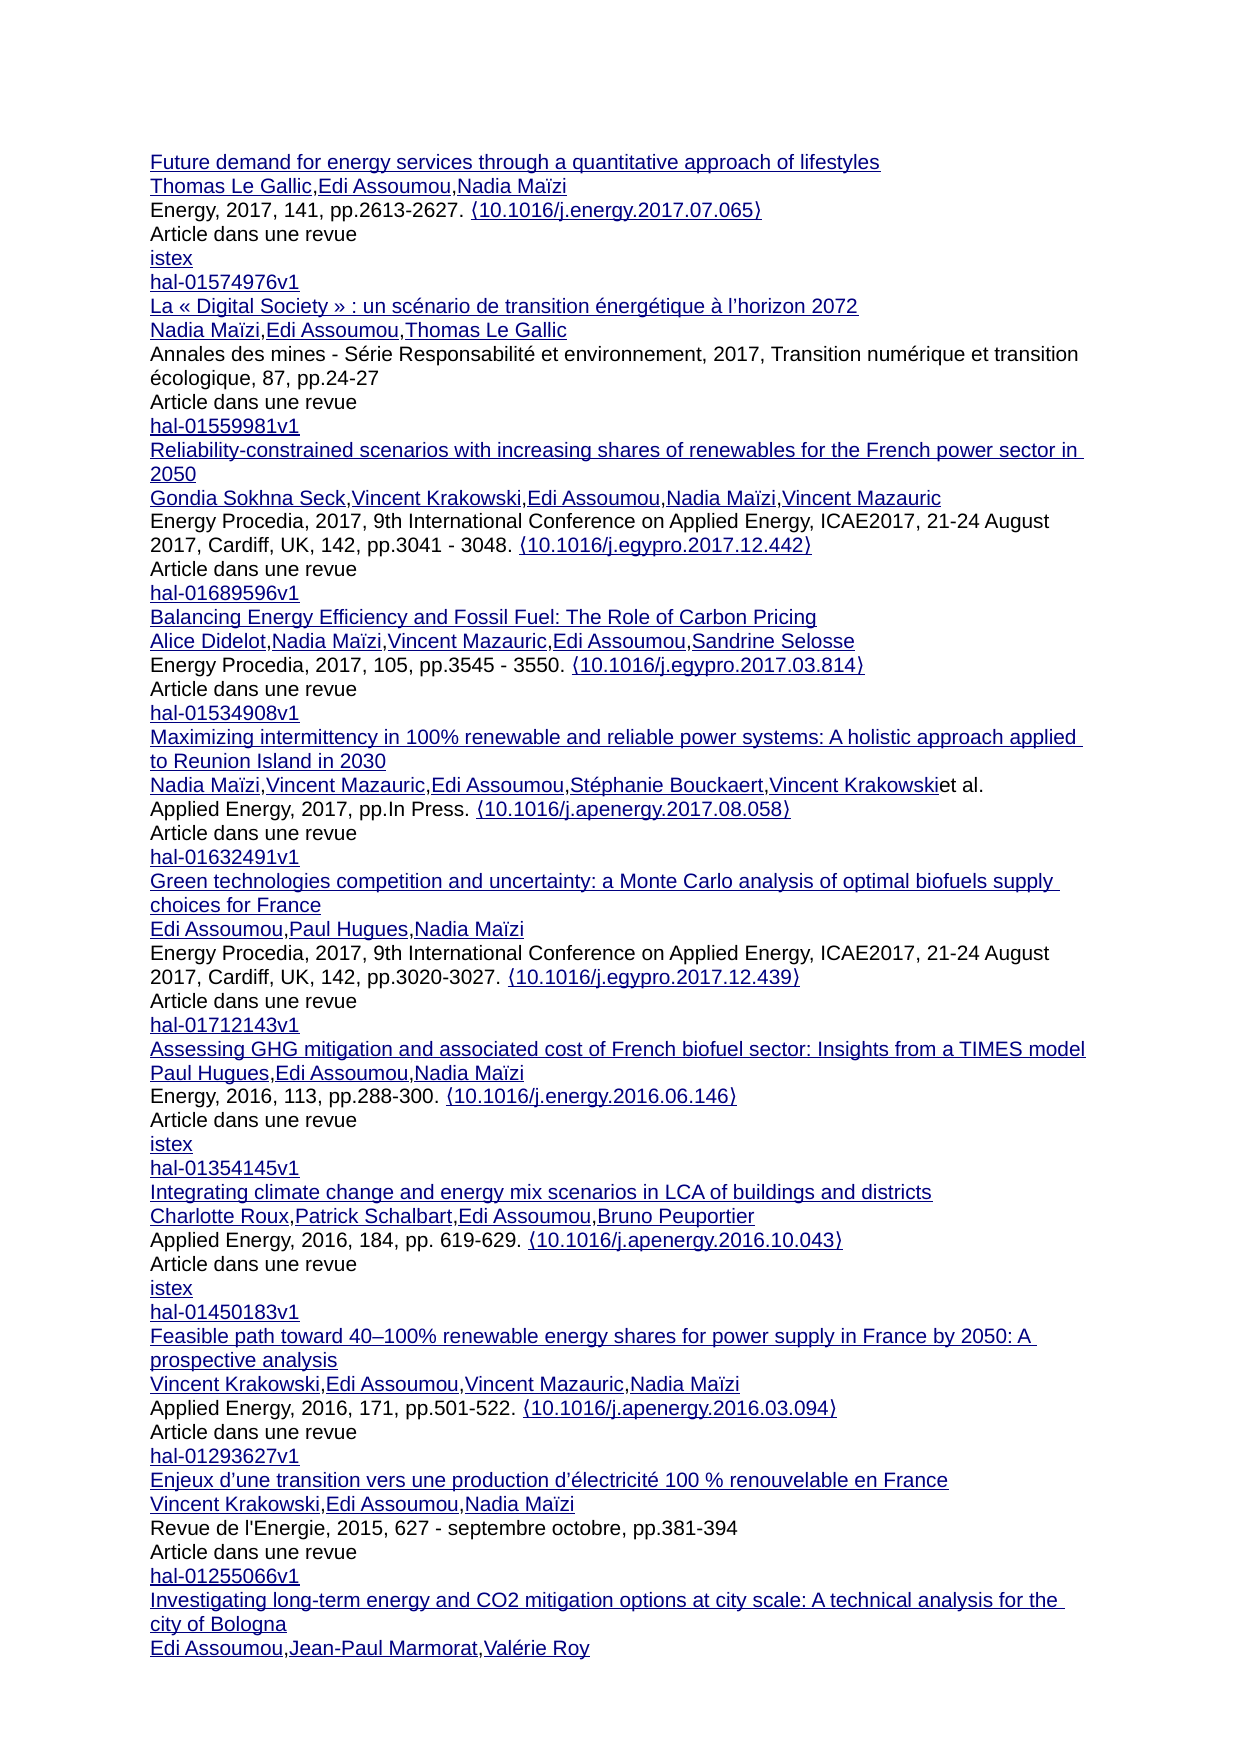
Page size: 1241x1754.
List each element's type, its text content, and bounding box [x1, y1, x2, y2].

table_cell Integrating climate change and energy mix scenarios in LCA of buildings and districts Charlotte Roux,Patrick Schalbart,Edi Assoumou,Bruno Peuportier Applied Energy, 2016, 184, pp. 619-629. ⟨10.1016/j.apenergy.2016.10.043⟩ Article dans une revue istex hal-01450183v1 [150, 1180, 1090, 1324]
table_cell La « Digital Society » : un scénario de transition énergétique à l’horizon 2072 Nadia Maïzi,Edi Assoumou,Thomas Le Gallic Annales des mines - Série Responsabilité et environnement, 2017, Transition numérique et transition écologique, 87, pp.24-27 Article dans une revue hal-01559981v1 [150, 294, 1090, 437]
table_cell Maximizing intermittency in 100% renewable and reliable power systems: A holistic approach applied to Reunion Island in 2030 Nadia Maïzi,Vincent Mazauric,Edi Assoumou,Stéphanie Bouckaert,Vincent Krakowskiet al. Applied Energy, 2017, pp.In Press. ⟨10.1016/j.apenergy.2017.08.058⟩ Article dans une revue hal-01632491v1 [150, 725, 1090, 869]
table_cell Future demand for energy services through a quantitative approach of lifestyles Thomas Le Gallic,Edi Assoumou,Nadia Maïzi Energy, 2017, 141, pp.2613-2627. ⟨10.1016/j.energy.2017.07.065⟩ Article dans une revue istex hal-01574976v1 [150, 150, 1090, 294]
table_cell Assessing GHG mitigation and associated cost of French biofuel sector: Insights from a TIMES model Paul Hugues,Edi Assoumou,Nadia Maïzi Energy, 2016, 113, pp.288-300. ⟨10.1016/j.energy.2016.06.146⟩ Article dans une revue istex hal-01354145v1 [150, 1036, 1090, 1180]
table_cell Enjeux d’une transition vers une production d’électricité 100 % renouvelable en France Vincent Krakowski,Edi Assoumou,Nadia Maïzi Revue de l'Energie, 2015, 627 - septembre octobre, pp.381-394 Article dans une revue hal-01255066v1 [150, 1468, 1090, 1587]
table_cell Green technologies competition and uncertainty: a Monte Carlo analysis of optimal biofuels supply choices for France Edi Assoumou,Paul Hugues,Nadia Maïzi Energy Procedia, 2017, 9th International Conference on Applied Energy, ICAE2017, 21-24 August 2017, Cardiff, UK, 142, pp.3020-3027. ⟨10.1016/j.egypro.2017.12.439⟩ Article dans une revue hal-01712143v1 [150, 869, 1090, 1036]
table_cell Reliability-constrained scenarios with increasing shares of renewables for the French power sector in 2050 Gondia Sokhna Seck,Vincent Krakowski,Edi Assoumou,Nadia Maïzi,Vincent Mazauric Energy Procedia, 2017, 9th International Conference on Applied Energy, ICAE2017, 21-24 August 2017, Cardiff, UK, 142, pp.3041 - 3048. ⟨10.1016/j.egypro.2017.12.442⟩ Article dans une revue hal-01689596v1 [150, 438, 1090, 605]
table_cell Investigating long-term energy and CO2 mitigation options at city scale: A technical analysis for the city of Bologna Edi Assoumou,Jean-Paul Marmorat,Valérie Roy [150, 1588, 1090, 1659]
table_cell Balancing Energy Efficiency and Fossil Fuel: The Role of Carbon Pricing Alice Didelot,Nadia Maïzi,Vincent Mazauric,Edi Assoumou,Sandrine Selosse Energy Procedia, 2017, 105, pp.3545 - 3550. ⟨10.1016/j.egypro.2017.03.814⟩ Article dans une revue hal-01534908v1 [150, 605, 1090, 725]
table_cell Feasible path toward 40–100% renewable energy shares for power supply in France by 2050: A prospective analysis Vincent Krakowski,Edi Assoumou,Vincent Mazauric,Nadia Maïzi Applied Energy, 2016, 171, pp.501-522. ⟨10.1016/j.apenergy.2016.03.094⟩ Article dans une revue hal-01293627v1 [150, 1324, 1090, 1468]
